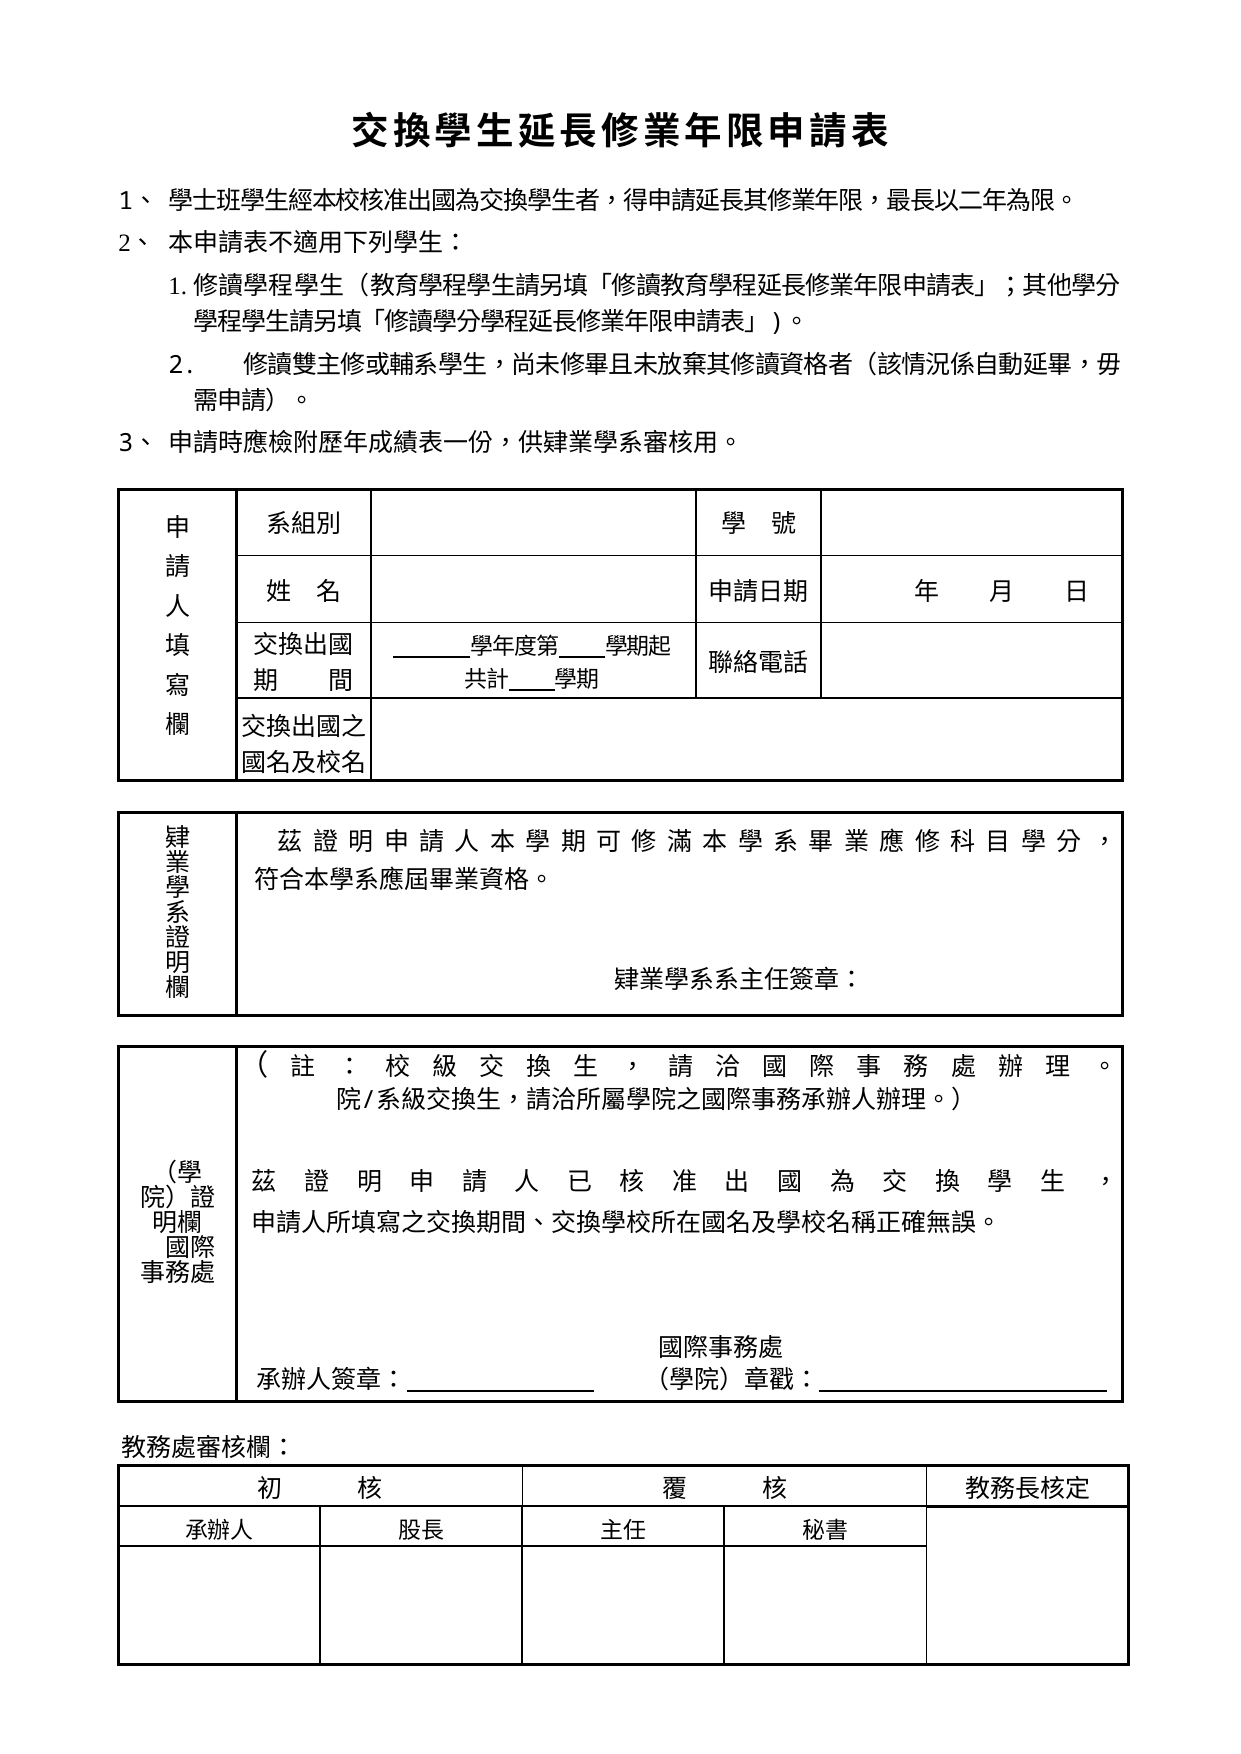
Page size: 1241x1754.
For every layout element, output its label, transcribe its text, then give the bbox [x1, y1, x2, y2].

table_header [822, 491, 1121, 555]
table_cell [236, 1017, 1122, 1045]
table_cell 學年度第 學期起 共計 學期 [372, 623, 695, 697]
table_cell 申請日期 [697, 556, 820, 621]
table_cell 主任 [523, 1507, 723, 1545]
text 交換學生延長修業年限申請表 [118, 101, 1122, 155]
table_cell [822, 623, 1121, 697]
table_cell 交換出國 期 間 [238, 623, 370, 697]
table_cell 姓 名 [238, 556, 370, 621]
table_cell 承辦人 [120, 1507, 319, 1545]
table_cell 覆 核 [523, 1467, 926, 1505]
list 本申請表不適用下列學生： [118, 223, 1122, 259]
table_cell [1124, 621, 1129, 697]
table_cell [1122, 1014, 1129, 1045]
list 修讀學程學生（教育學程學生請另填「修讀教育學程延長修業年限申請表」；其他學分學程學生請另填「修讀學分學程延長修業年限申請表」)。 [168, 265, 1122, 338]
table_cell [118, 1017, 236, 1045]
table_cell 茲證明申請人本學期可修滿本學系畢業應修科目學分， 符合本學系應屆畢業資格。 肄業學系系主任簽章： [238, 814, 1121, 1014]
table_cell 教務長核定 [927, 1467, 1127, 1505]
table_cell 初 核 [120, 1467, 522, 1505]
list 修讀雙主修或輔系學生，尚未修畢且未放棄其修讀資格者（該情況係自動延畢，毋需申請）。 [168, 344, 1122, 417]
table_header 系組別 [238, 491, 370, 555]
table_cell [321, 1547, 521, 1663]
table_header [1124, 488, 1129, 555]
list 申請時應檢附歷年成績表一份，供肄業學系審核用。 [118, 423, 1122, 459]
list 學士班學生經本校核准出國為交換學生者，得申請延長其修業年限，最長以二年為限。 [118, 180, 1122, 217]
table_header 申 請 人 填 寫 欄 [120, 491, 235, 779]
table_cell [725, 1547, 926, 1663]
table_cell 肄 業 學 系 證 明 欄 [120, 814, 235, 1014]
table_cell [372, 556, 695, 621]
table_cell [236, 782, 1122, 811]
table_cell 聯絡電話 [697, 623, 820, 697]
table_cell [1122, 779, 1129, 811]
table_cell [1124, 697, 1129, 779]
table_cell 交換出國之 國名及校名 [238, 699, 370, 779]
table_cell [1124, 555, 1129, 621]
table_cell 年 月 日 [822, 556, 1121, 621]
table_cell [1124, 901, 1129, 1014]
table_cell （學院）證明欄 國際事務處 [120, 1048, 235, 1399]
table_cell [118, 782, 236, 811]
table_cell 教務處審核欄： [118, 1403, 1122, 1464]
table_cell [523, 1547, 723, 1663]
table_cell （註：校級交換生，請洽國際事務處辦理。 院/系級交換生，請洽所屬學院之國際事務承辦人辦理。） 茲證明申請人已核准出國為交換學生， 申請人所填寫之交換期間、交換學校所在國名及學校名稱正確無誤。 國際事務處 承辦人簽章： （學院）章戳： [238, 1048, 1121, 1399]
table_cell [1122, 1400, 1129, 1464]
table_cell [372, 699, 1121, 779]
table_cell [1124, 811, 1129, 901]
table_header 學 號 [697, 491, 820, 555]
table_header [372, 491, 695, 555]
table_cell [927, 1508, 1127, 1663]
table_cell [1124, 1045, 1129, 1399]
table_cell 秘書 [725, 1507, 926, 1545]
table_cell [120, 1547, 319, 1663]
table_cell 股長 [321, 1507, 521, 1545]
